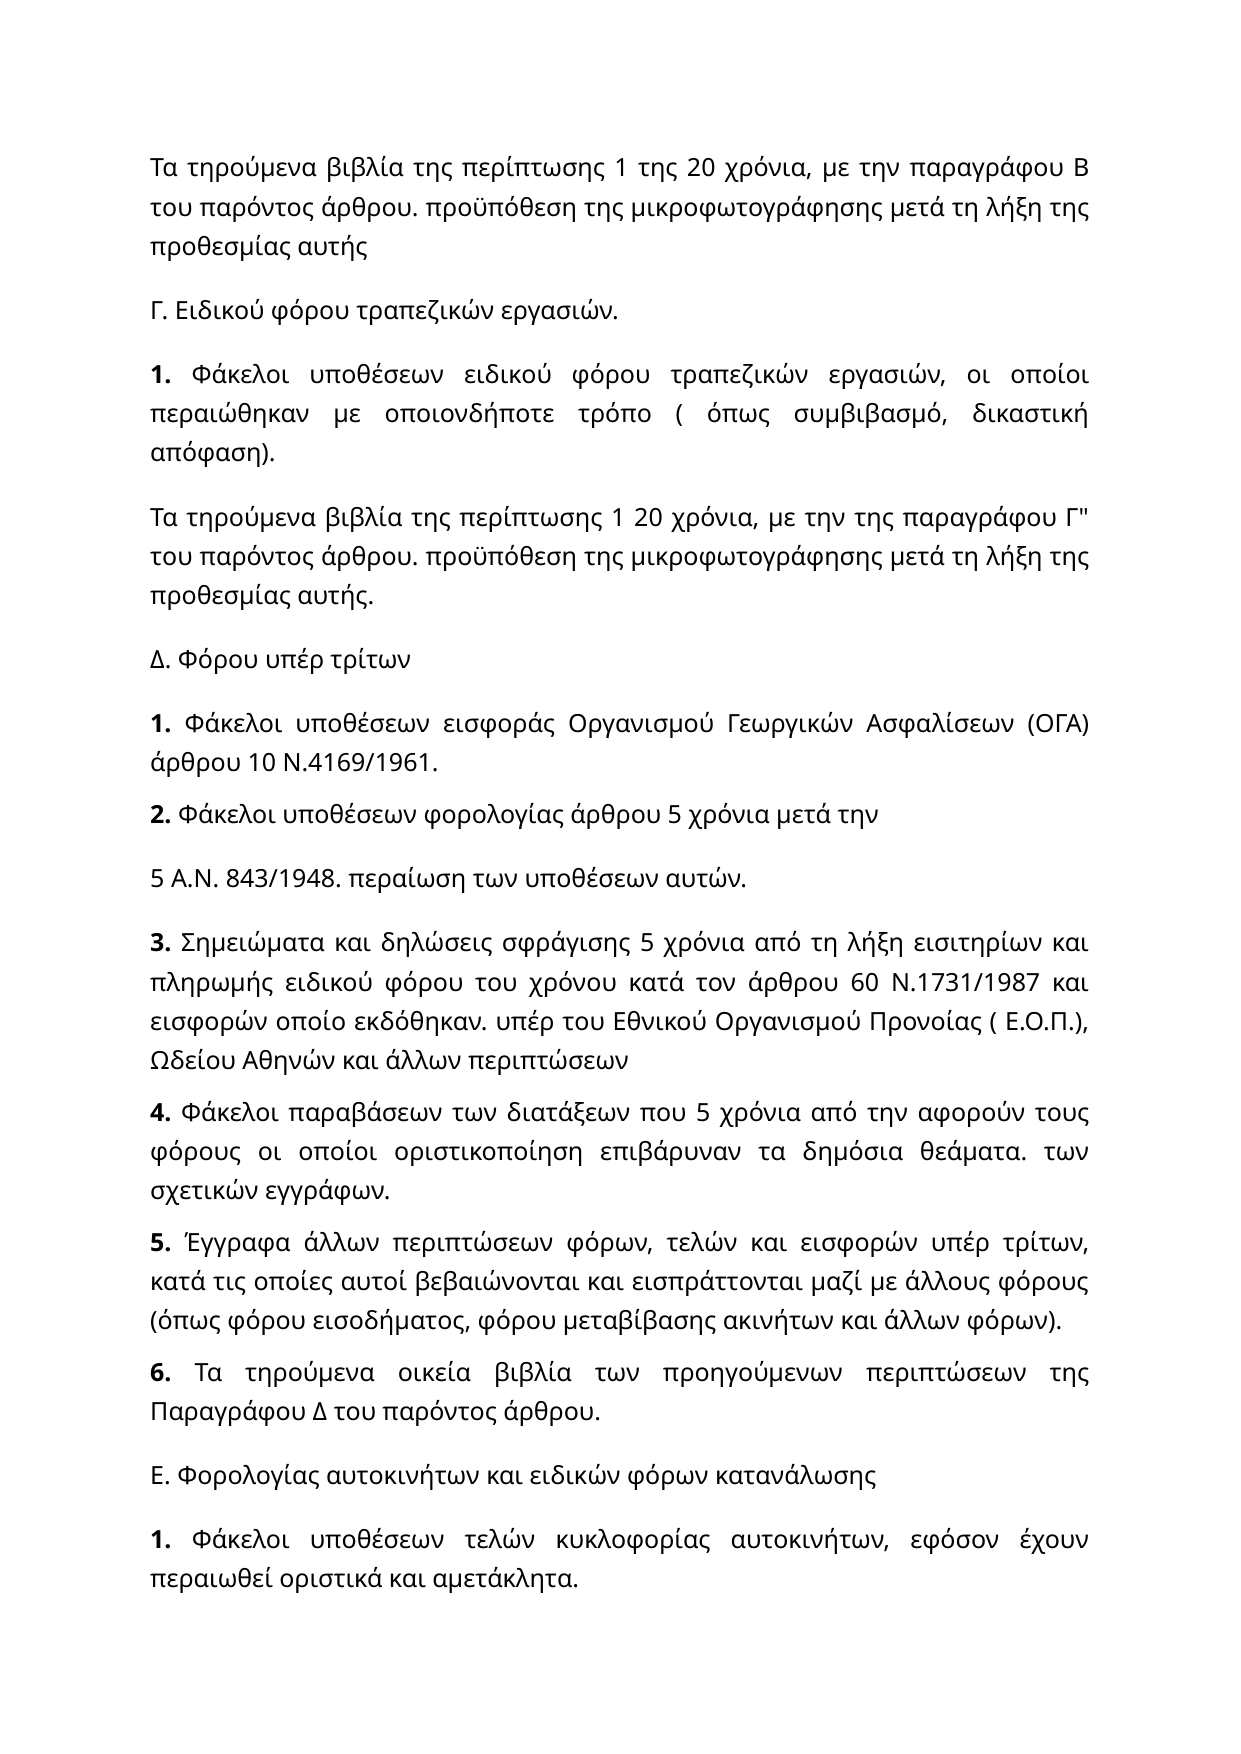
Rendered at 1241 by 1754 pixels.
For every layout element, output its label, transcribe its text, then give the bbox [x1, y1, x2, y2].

text Γ. Ειδικού φόρου τραπεζικών εργασιών. [150, 292, 1090, 327]
text 5. Έγγραφα άλλων περιπτώσεων φόρων, τελών και εισφορών υπέρ τρίτων, κατά τις οποίες αυτοί βεβαιώνονται και εισπράττονται μαζί με άλλους φόρους (όπως φόρου εισοδήματος, φόρου μεταβίβασης ακινήτων και άλλων φόρων). [150, 1224, 1090, 1337]
text 1. Φάκελοι υποθέσεων ειδικού φόρου τραπεζικών εργασιών, οι οποίοι περαιώθηκαν με οποιονδήποτε τρόπο ( όπως συμβιβασμό, δικαστική απόφαση). [150, 357, 1090, 469]
text 3. Σημειώματα και δηλώσεις σφράγισης 5 χρόνια από τη λήξη εισιτηρίων και πληρωμής ειδικού φόρου του χρόνου κατά τον άρθρου 60 Ν.1731/1987 και εισφορών οποίο εκδόθηκαν. υπέρ του Εθνικού Οργανισμού Προνοίας ( Ε.Ο.Π.), Ωδείου Αθηνών και άλλων περιπτώσεων [150, 925, 1090, 1077]
text 4. Φάκελοι παραβάσεων των διατάξεων που 5 χρόνια από την αφορούν τους φόρους οι οποίοι οριστικοποίηση επιβάρυναν τα δημόσια θεάματα. των σχετικών εγγράφων. [150, 1094, 1090, 1207]
text 5 Α.Ν. 843/1948. περαίωση των υποθέσεων αυτών. [150, 861, 1090, 895]
text Τα τηρούμενα βιβλία της περίπτωσης 1 20 χρόνια, με την της παραγράφου Γ" του παρόντος άρθρου. προϋπόθεση της μικροφωτογράφησης μετά τη λήξη της προθεσμίας αυτής. [150, 499, 1090, 612]
text Ε. Φορολογίας αυτοκινήτων και ειδικών φόρων κατανάλωσης [150, 1457, 1090, 1492]
text 1. Φάκελοι υποθέσεων τελών κυκλοφορίας αυτοκινήτων, εφόσον έχουν περαιωθεί οριστικά και αμετάκλητα. [150, 1522, 1090, 1595]
text 1. Φάκελοι υποθέσεων εισφοράς Οργανισμού Γεωργικών Ασφαλίσεων (ΟΓΑ) άρθρου 10 Ν.4169/1961. [150, 706, 1090, 779]
text Τα τηρούμενα βιβλία της περίπτωσης 1 της 20 χρόνια, με την παραγράφου Β του παρόντος άρθρου. προϋπόθεση της μικροφωτογράφησης μετά τη λήξη της προθεσμίας αυτής [150, 150, 1090, 262]
text 6. Τα τηρούμενα οικεία βιβλία των προηγούμενων περιπτώσεων της Παραγράφου Δ του παρόντος άρθρου. [150, 1354, 1090, 1427]
text Δ. Φόρου υπέρ τρίτων [150, 642, 1090, 676]
text 2. Φάκελοι υποθέσεων φορολογίας άρθρου 5 χρόνια μετά την [150, 797, 1090, 831]
